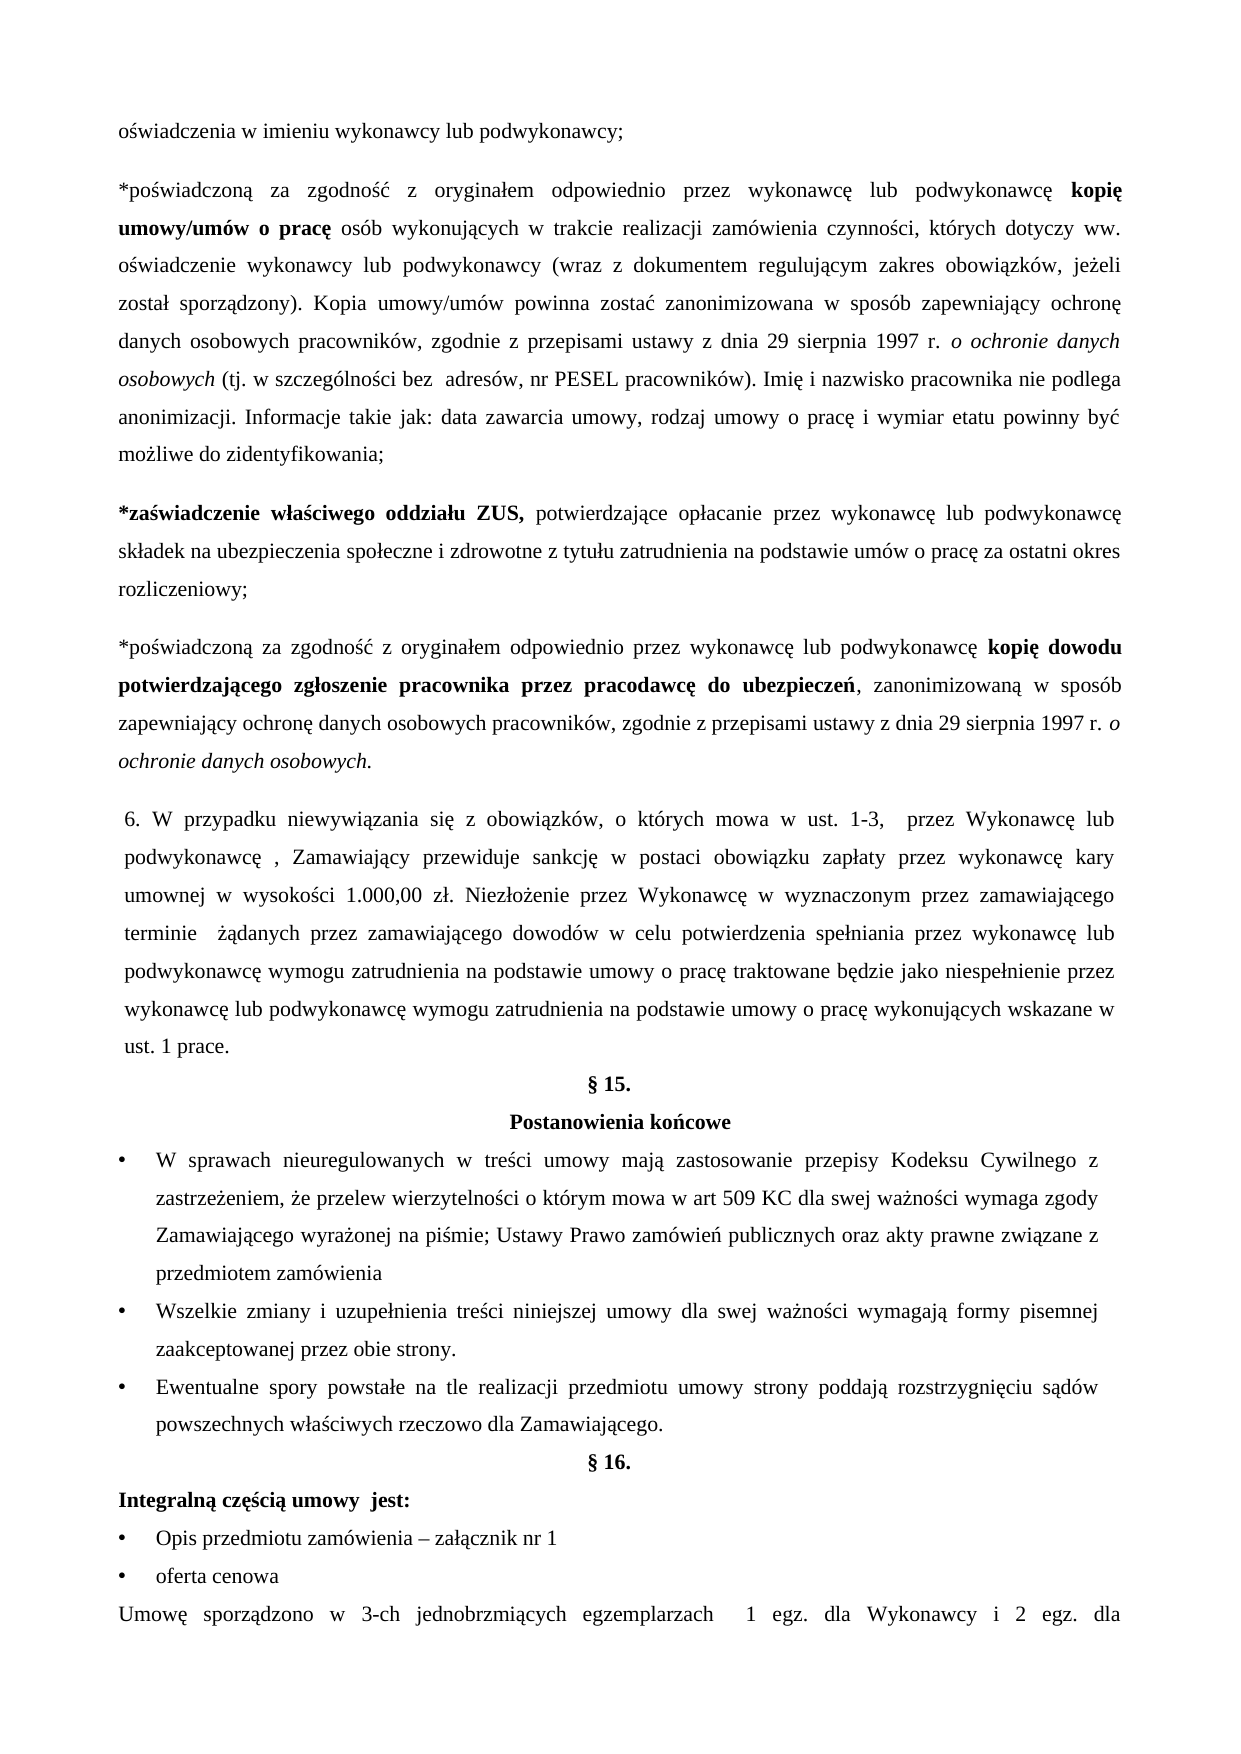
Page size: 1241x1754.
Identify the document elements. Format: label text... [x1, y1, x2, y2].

text § 16. [118, 1449, 1100, 1474]
text *zaświadczenie właściwego oddziału ZUS, potwierdzające opłacanie przez wykonawcę lub podwykonawcę składek na ubezpieczenia społeczne i zdrowotne z tytułu zatrudnienia na podstawie umów o pracę za ostatni okres rozliczeniowy; [118, 500, 1122, 601]
text 6. W przypadku niewywiązania się z obowiązków, o których mowa w ust. 1-3, przez Wykonawcę lub podwykonawcę , Zamawiający przewiduje sankcję w postaci obowiązku zapłaty przez wykonawcę kary umownej w wysokości 1.000,00 zł. Niezłożenie przez Wykonawcę w wyznaczonym przez zamawiającego terminie żądanych przez zamawiającego dowodów w celu potwierdzenia spełniania przez wykonawcę lub podwykonawcę wymogu zatrudnienia na podstawie umowy o pracę traktowane będzie jako niespełnienie przez wykonawcę lub podwykonawcę wymogu zatrudnienia na podstawie umowy o pracę wykonujących wskazane w ust. 1 prace. [124, 806, 1116, 1058]
list Opis przedmiotu zamówienia – załącznik nr 1 [118, 1525, 1100, 1550]
text Postanowienia końcowe [118, 1109, 1122, 1134]
list W sprawach nieuregulowanych w treści umowy mają zastosowanie przepisy Kodeksu Cywilnego z zastrzeżeniem, że przelew wierzytelności o którym mowa w art 509 KC dla swej ważności wymaga zgody Zamawiającego wyrażonej na piśmie; Ustawy Prawo zamówień publicznych oraz akty prawne związane z przedmiotem zamówienia [118, 1147, 1100, 1285]
text oświadczenia w imieniu wykonawcy lub podwykonawcy; [118, 118, 1122, 143]
text Umowę sporządzono w 3-ch jednobrzmiących egzemplarzach 1 egz. dla Wykonawcy i 2 egz. dla [118, 1601, 1122, 1626]
text Integralną częścią umowy jest: [118, 1487, 1100, 1512]
text § 15. [118, 1071, 1100, 1096]
list oferta cenowa [118, 1563, 1100, 1588]
text *poświadczoną za zgodność z oryginałem odpowiednio przez wykonawcę lub podwykonawcę kopię dowodu potwierdzającego zgłoszenie pracownika przez pracodawcę do ubezpieczeń, zanonimizowaną w sposób zapewniający ochronę danych osobowych pracowników, zgodnie z przepisami ustawy z dnia 29 sierpnia 1997 r. o ochronie danych osobowych. [118, 634, 1122, 773]
text *poświadczoną za zgodność z oryginałem odpowiednio przez wykonawcę lub podwykonawcę kopię umowy/umów o pracę osób wykonujących w trakcie realizacji zamówienia czynności, których dotyczy ww. oświadczenie wykonawcy lub podwykonawcy (wraz z dokumentem regulującym zakres obowiązków, jeżeli został sporządzony). Kopia umowy/umów powinna zostać zanonimizowana w sposób zapewniający ochronę danych osobowych pracowników, zgodnie z przepisami ustawy z dnia 29 sierpnia 1997 r. o ochronie danych osobowych (tj. w szczególności bez adresów, nr PESEL pracowników). Imię i nazwisko pracownika nie podlega anonimizacji. Informacje takie jak: data zawarcia umowy, rodzaj umowy o pracę i wymiar etatu powinny być możliwe do zidentyfikowania; [118, 177, 1122, 467]
list Ewentualne spory powstałe na tle realizacji przedmiotu umowy strony poddają rozstrzygnięciu sądów powszechnych właściwych rzeczowo dla Zamawiającego. [118, 1374, 1100, 1437]
list Wszelkie zmiany i uzupełnienia treści niniejszej umowy dla swej ważności wymagają formy pisemnej zaakceptowanej przez obie strony. [118, 1298, 1100, 1361]
